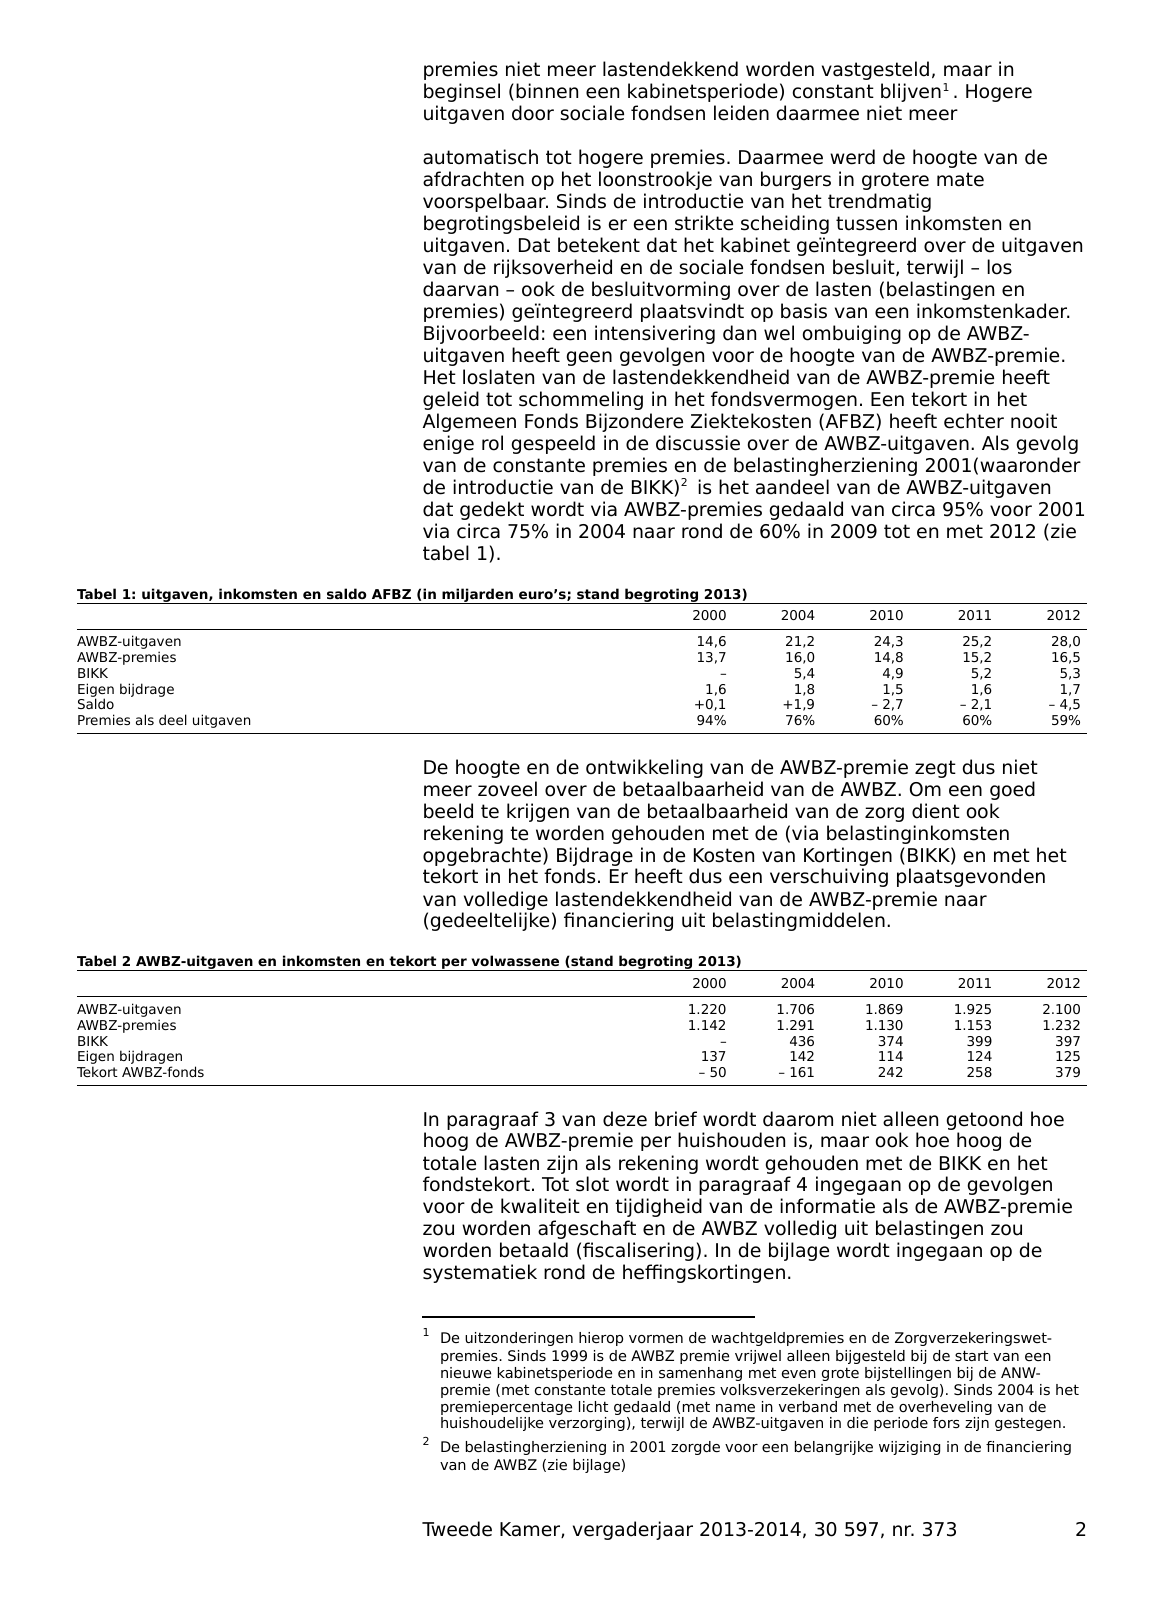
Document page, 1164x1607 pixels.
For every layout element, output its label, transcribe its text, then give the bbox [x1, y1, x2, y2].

table_cell – [644, 1033, 732, 1049]
table_cell 436 [732, 1033, 821, 1049]
table_cell – 2,7 [821, 697, 909, 713]
table_cell 60% [821, 713, 909, 733]
table_cell Tekort AWBZ-fonds [77, 1065, 644, 1085]
table_cell – 161 [732, 1065, 821, 1085]
table_cell – [644, 666, 732, 681]
table_cell – 4,5 [998, 697, 1087, 713]
table_cell 258 [909, 1065, 998, 1085]
table_cell AWBZ-premies [77, 1018, 644, 1033]
table_header Tabel 2 AWBZ-uitgaven en inkomsten en tekort per volwassene (stand begroting 2013) [77, 954, 1087, 970]
table_cell 13,7 [644, 650, 732, 666]
table_cell +0,1 [644, 697, 732, 713]
table_cell 4,9 [821, 666, 909, 681]
table_cell 142 [732, 1049, 821, 1065]
table_cell AWBZ-uitgaven [77, 997, 644, 1018]
table_cell 5,3 [998, 666, 1087, 681]
table_cell 1.153 [909, 1018, 998, 1033]
text premies niet meer lastendekkend worden vastgesteld, maar in beginsel (binnen een kabinetsperiode) constant blijven. Hogere uitgaven door sociale fondsen leiden daarmee niet meer [422, 59, 1087, 125]
table_cell 1.869 [821, 997, 909, 1018]
table_cell 2004 [732, 971, 821, 996]
table_cell 16,5 [998, 650, 1087, 666]
table_cell 94% [644, 713, 732, 733]
table_cell 2000 [644, 604, 732, 628]
table_cell Premies als deel uitgaven [77, 713, 644, 733]
table_cell 137 [644, 1049, 732, 1065]
table_cell 14,6 [644, 630, 732, 650]
table_cell 2011 [909, 604, 998, 628]
table_cell AWBZ-uitgaven [77, 630, 644, 650]
table_cell Saldo [77, 697, 644, 713]
table_cell 242 [821, 1065, 909, 1085]
table_cell 1,8 [732, 681, 821, 697]
table_cell [77, 604, 644, 628]
table_cell 2010 [821, 971, 909, 996]
table_cell BIKK [77, 1033, 644, 1049]
table_header Tabel 1: uitgaven, inkomsten en saldo AFBZ (in miljarden euro’s; stand begroting 2013) [77, 587, 1087, 602]
text In paragraaf 3 van deze brief wordt daarom niet alleen getoond hoe hoog de AWBZ-premie per huishouden is, maar ook hoe hoog de totale lasten zijn als rekening wordt gehouden met de BIKK en het fondstekort. Tot slot wordt in paragraaf 4 ingegaan op de gevolgen voor de kwaliteit en tijdigheid van de informatie als de AWBZ-premie zou worden afgeschaft en de AWBZ volledig uit belastingen zou worden betaald (fiscalisering). In de bijlage wordt ingegaan op de systematiek rond de heffingskortingen. [422, 1108, 1087, 1284]
table_cell 1,6 [644, 681, 732, 697]
table_cell – 2,1 [909, 697, 998, 713]
table_cell 1.232 [998, 1018, 1087, 1033]
table_cell 21,2 [732, 630, 821, 650]
table_cell 125 [998, 1049, 1087, 1065]
table_cell 2012 [998, 604, 1087, 628]
table_cell 5,2 [909, 666, 998, 681]
table_cell +1,9 [732, 697, 821, 713]
table_cell 2012 [998, 971, 1087, 996]
table_cell 1.220 [644, 997, 732, 1018]
table_cell Eigen bijdragen [77, 1049, 644, 1065]
text automatisch tot hogere premies. Daarmee werd de hoogte van de afdrachten op het loonstrookje van burgers in grotere mate voorspelbaar. Sinds de introductie van het trendmatig begrotingsbeleid is er een strikte scheiding tussen inkomsten en uitgaven. Dat betekent dat het kabinet geïntegreerd over de uitgaven van de rijksoverheid en de sociale fondsen besluit, terwijl – los daarvan – ook de besluitvorming over de lasten (belastingen en premies) geïntegreerd plaatsvindt op basis van een inkomstenkader. Bijvoorbeeld: een intensivering dan wel ombuiging op de AWBZ-uitgaven heeft geen gevolgen voor de hoogte van de AWBZ-premie. Het loslaten van de lastendekkendheid van de AWBZ-premie heeft geleid tot schommeling in het fondsvermogen. Een tekort in het Algemeen Fonds Bijzondere Ziektekosten (AFBZ) heeft echter nooit enige rol gespeeld in de discussie over de AWBZ-uitgaven. Als gevolg van de constante premies en de belastingherziening 2001(waaronder de introductie van de BIKK) is het aandeel van de AWBZ-uitgaven dat gedekt wordt via AWBZ-premies gedaald van circa 95% voor 2001 via circa 75% in 2004 naar rond de 60% in 2009 tot en met 2012 (zie tabel 1). [422, 147, 1087, 565]
table_cell 25,2 [909, 630, 998, 650]
table_cell 28,0 [998, 630, 1087, 650]
table_cell 114 [821, 1049, 909, 1065]
table_cell 1,6 [909, 681, 998, 697]
table_cell Eigen bijdrage [77, 681, 644, 697]
table_cell 2011 [909, 971, 998, 996]
text De hoogte en de ontwikkeling van de AWBZ-premie zegt dus niet meer zoveel over de betaalbaarheid van de AWBZ. Om een goed beeld te krijgen van de betaalbaarheid van de zorg dient ook rekening te worden gehouden met de (via belastinginkomsten opgebrachte) Bijdrage in de Kosten van Kortingen (BIKK) en met het tekort in het fonds. Er heeft dus een verschuiving plaatsgevonden van volledige lastendekkendheid van de AWBZ-premie naar (gedeeltelijke) financiering uit belastingmiddelen. [422, 757, 1087, 932]
table_cell 2.100 [998, 997, 1087, 1018]
table_cell 2010 [821, 604, 909, 628]
table_cell 1.291 [732, 1018, 821, 1033]
table_cell AWBZ-premies [77, 650, 644, 666]
table_cell 379 [998, 1065, 1087, 1085]
table_cell 24,3 [821, 630, 909, 650]
table_cell 76% [732, 713, 821, 733]
table_cell 124 [909, 1049, 998, 1065]
table_cell 1.925 [909, 997, 998, 1018]
table_cell 16,0 [732, 650, 821, 666]
table_cell 397 [998, 1033, 1087, 1049]
table_cell 14,8 [821, 650, 909, 666]
table_cell [77, 971, 644, 996]
table_cell 1.706 [732, 997, 821, 1018]
table_cell 1,5 [821, 681, 909, 697]
table_cell 1,7 [998, 681, 1087, 697]
table_cell 1.142 [644, 1018, 732, 1033]
table_cell 2004 [732, 604, 821, 628]
table_cell BIKK [77, 666, 644, 681]
text De uitzonderingen hierop vormen de wachtgeldpremies en de Zorgverzekeringswet-premies. Sinds 1999 is de AWBZ premie vrijwel alleen bijgesteld bij de start van een nieuwe kabinetsperiode en in samenhang met even grote bijstellingen bij de ANW-premie (met constante totale premies volksverzekeringen als gevolg). Sinds 2004 is het premiepercentage licht gedaald (met name in verband met de overheveling van de huishoudelijke verzorging), terwijl de AWBZ-uitgaven in die periode fors zijn gestegen. [422, 1326, 1087, 1432]
text De belastingherziening in 2001 zorgde voor een belangrijke wijziging in de financiering van de AWBZ (zie bijlage) [422, 1435, 1087, 1474]
table_cell 1.130 [821, 1018, 909, 1033]
table_cell 5,4 [732, 666, 821, 681]
table_cell 374 [821, 1033, 909, 1049]
table_cell 59% [998, 713, 1087, 733]
table_cell 60% [909, 713, 998, 733]
table_cell 399 [909, 1033, 998, 1049]
table_cell – 50 [644, 1065, 732, 1085]
table_cell 2000 [644, 971, 732, 996]
table_cell 15,2 [909, 650, 998, 666]
